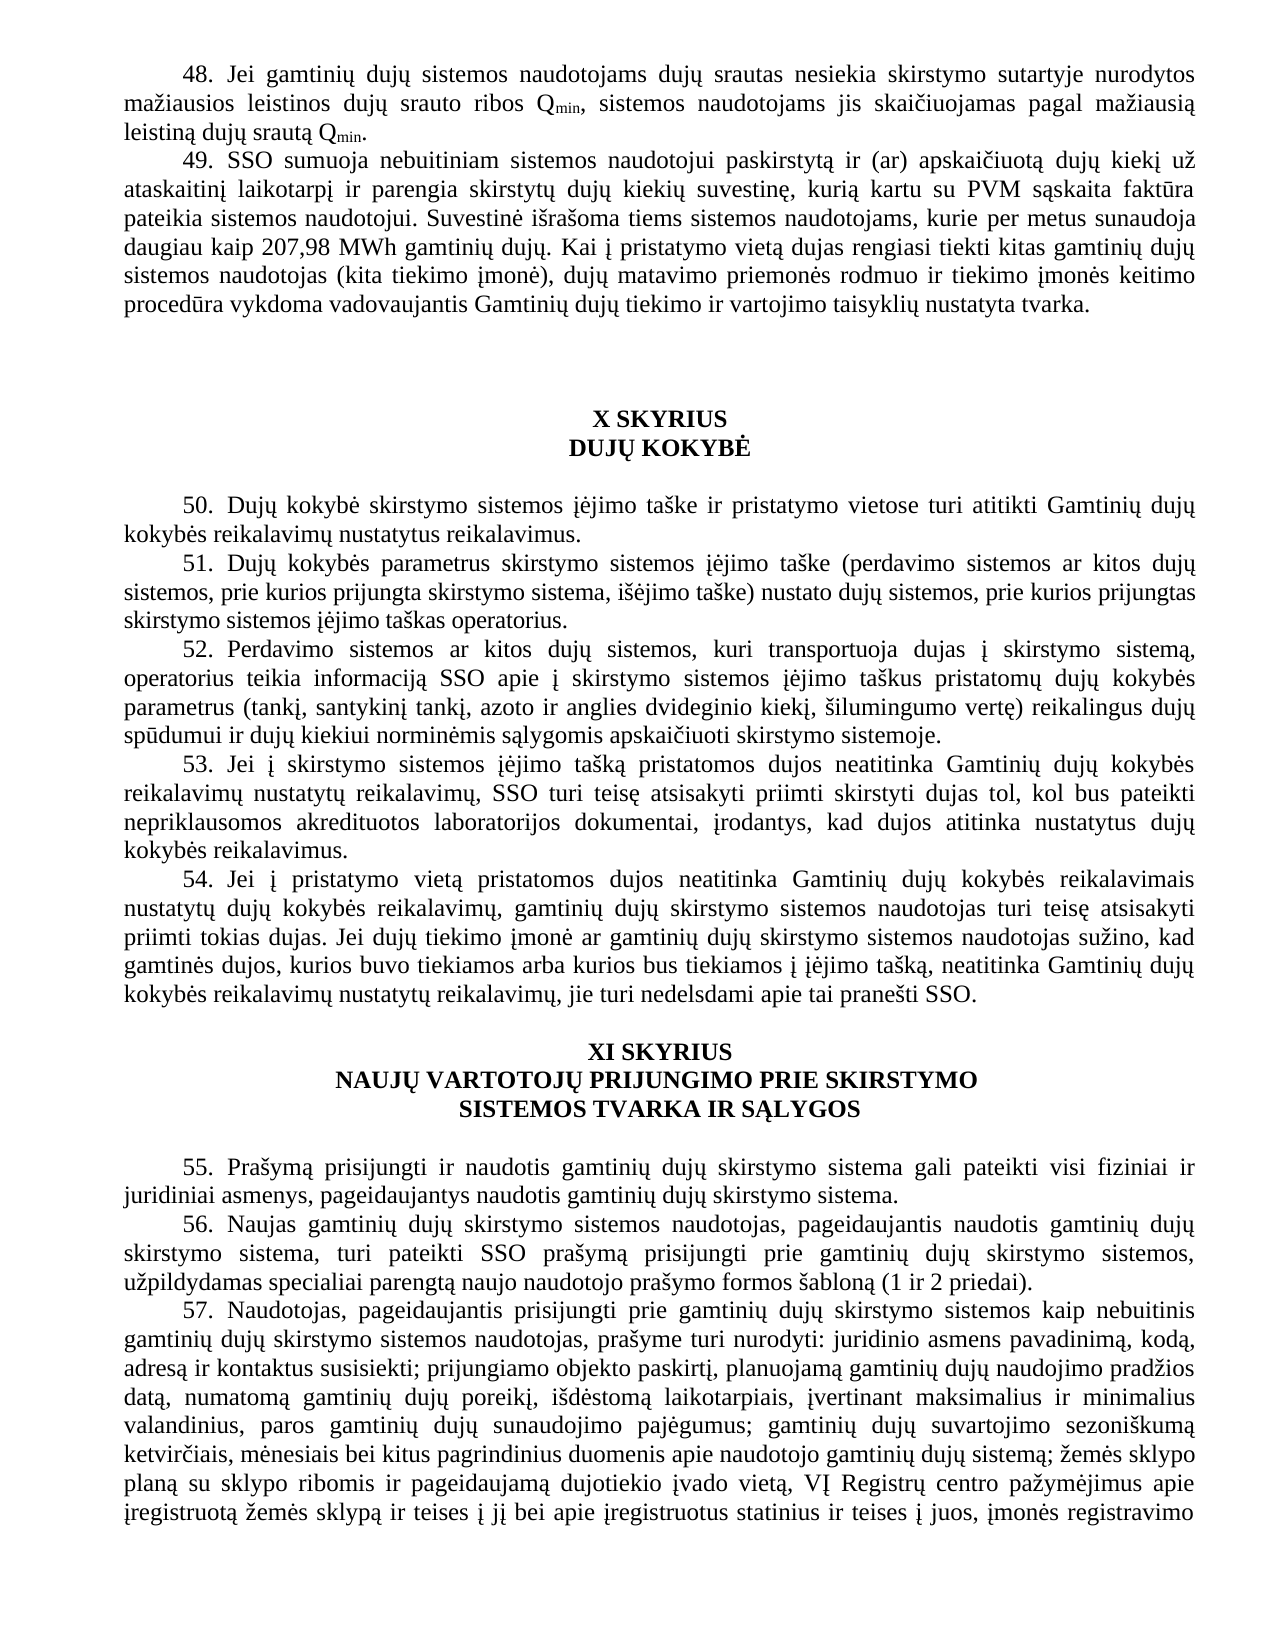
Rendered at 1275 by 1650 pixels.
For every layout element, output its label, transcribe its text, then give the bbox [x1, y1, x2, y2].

text 48. Jei gamtinių dujų sistemos naudotojams dujų srautas nesiekia skirstymo sutartyje nurodytos mažiausios leistinos dujų srauto ribos Qmin, sistemos naudotojams jis skaičiuojamas pagal mažiausią leistiną dujų srautą Qmin. [123, 59, 1196, 145]
text 54. Jei į pristatymo vietą pristatomos dujos neatitinka Gamtinių dujų kokybės reikalavimais nustatytų dujų kokybės reikalavimų, gamtinių dujų skirstymo sistemos naudotojas turi teisę atsisakyti priimti tokias dujas. Jei dujų tiekimo įmonė ar gamtinių dujų skirstymo sistemos naudotojas sužino, kad gamtinės dujos, kurios buvo tiekiamos arba kurios bus tiekiamos į įėjimo tašką, neatitinka Gamtinių dujų kokybės reikalavimų nustatytų reikalavimų, jie turi nedelsdami apie tai pranešti SSO. [123, 864, 1196, 1008]
text 52. Perdavimo sistemos ar kitos dujų sistemos, kuri transportuoja dujas į skirstymo sistemą, operatorius teikia informaciją SSO apie į skirstymo sistemos įėjimo taškus pristatomų dujų kokybės parametrus (tankį, santykinį tankį, azoto ir anglies dvideginio kiekį, šilumingumo vertę) reikalingus dujų spūdumui ir dujų kiekiui norminėmis sąlygomis apskaičiuoti skirstymo sistemoje. [123, 634, 1196, 749]
text 55. Prašymą prisijungti ir naudotis gamtinių dujų skirstymo sistema gali pateikti visi fiziniai ir juridiniai asmenys, pageidaujantys naudotis gamtinių dujų skirstymo sistema. [123, 1152, 1196, 1209]
text NAUJŲ VARTOTOJŲ PRIJUNGIMO PRIE SKIRSTYMO [123, 1065, 1196, 1094]
text XI SKYRIUS [123, 1037, 1196, 1065]
text 51. Dujų kokybės parametrus skirstymo sistemos įėjimo taške (perdavimo sistemos ar kitos dujų sistemos, prie kurios prijungta skirstymo sistema, išėjimo taške) nustato dujų sistemos, prie kurios prijungtas skirstymo sistemos įėjimo taškas operatorius. [123, 548, 1196, 634]
text 53. Jei į skirstymo sistemos įėjimo tašką pristatomos dujos neatitinka Gamtinių dujų kokybės reikalavimų nustatytų reikalavimų, SSO turi teisę atsisakyti priimti skirstyti dujas tol, kol bus pateikti nepriklausomos akredituotos laboratorijos dokumentai, įrodantys, kad dujos atitinka nustatytus dujų kokybės reikalavimus. [123, 749, 1196, 864]
text 56. Naujas gamtinių dujų skirstymo sistemos naudotojas, pageidaujantis naudotis gamtinių dujų skirstymo sistema, turi pateikti SSO prašymą prisijungti prie gamtinių dujų skirstymo sistemos, užpildydamas specialiai parengtą naujo naudotojo prašymo formos šabloną (1 ir 2 priedai). [123, 1209, 1196, 1295]
text X SKYRIUS [123, 404, 1196, 433]
text SISTEMOS TVARKA IR SĄLYGOS [123, 1094, 1196, 1123]
text 57. Naudotojas, pageidaujantis prisijungti prie gamtinių dujų skirstymo sistemos kaip nebuitinis gamtinių dujų skirstymo sistemos naudotojas, prašyme turi nurodyti: juridinio asmens pavadinimą, kodą, adresą ir kontaktus susisiekti; prijungiamo objekto paskirtį, planuojamą gamtinių dujų naudojimo pradžios datą, numatomą gamtinių dujų poreikį, išdėstomą laikotarpiais, įvertinant maksimalius ir minimalius valandinius, paros gamtinių dujų sunaudojimo pajėgumus; gamtinių dujų suvartojimo sezoniškumą ketvirčiais, mėnesiais bei kitus pagrindinius duomenis apie naudotojo gamtinių dujų sistemą; žemės sklypo planą su sklypo ribomis ir pageidaujamą dujotiekio įvado vietą, VĮ Registrų centro pažymėjimus apie įregistruotą žemės sklypą ir teises į jį bei apie įregistruotus statinius ir teises į juos, įmonės registravimo [123, 1295, 1196, 1525]
text 50. Dujų kokybė skirstymo sistemos įėjimo taške ir pristatymo vietose turi atitikti Gamtinių dujų kokybės reikalavimų nustatytus reikalavimus. [123, 490, 1196, 548]
text DUJŲ KOKYBĖ [123, 433, 1196, 462]
text 49. SSO sumuoja nebuitiniam sistemos naudotojui paskirstytą ir (ar) apskaičiuotą dujų kiekį už ataskaitinį laikotarpį ir parengia skirstytų dujų kiekių suvestinę, kurią kartu su PVM sąskaita faktūra pateikia sistemos naudotojui. Suvestinė išrašoma tiems sistemos naudotojams, kurie per metus sunaudoja daugiau kaip 207,98 MWh gamtinių dujų. Kai į pristatymo vietą dujas rengiasi tiekti kitas gamtinių dujų sistemos naudotojas (kita tiekimo įmonė), dujų matavimo priemonės rodmuo ir tiekimo įmonės keitimo procedūra vykdoma vadovaujantis Gamtinių dujų tiekimo ir vartojimo taisyklių nustatyta tvarka. [123, 145, 1196, 318]
